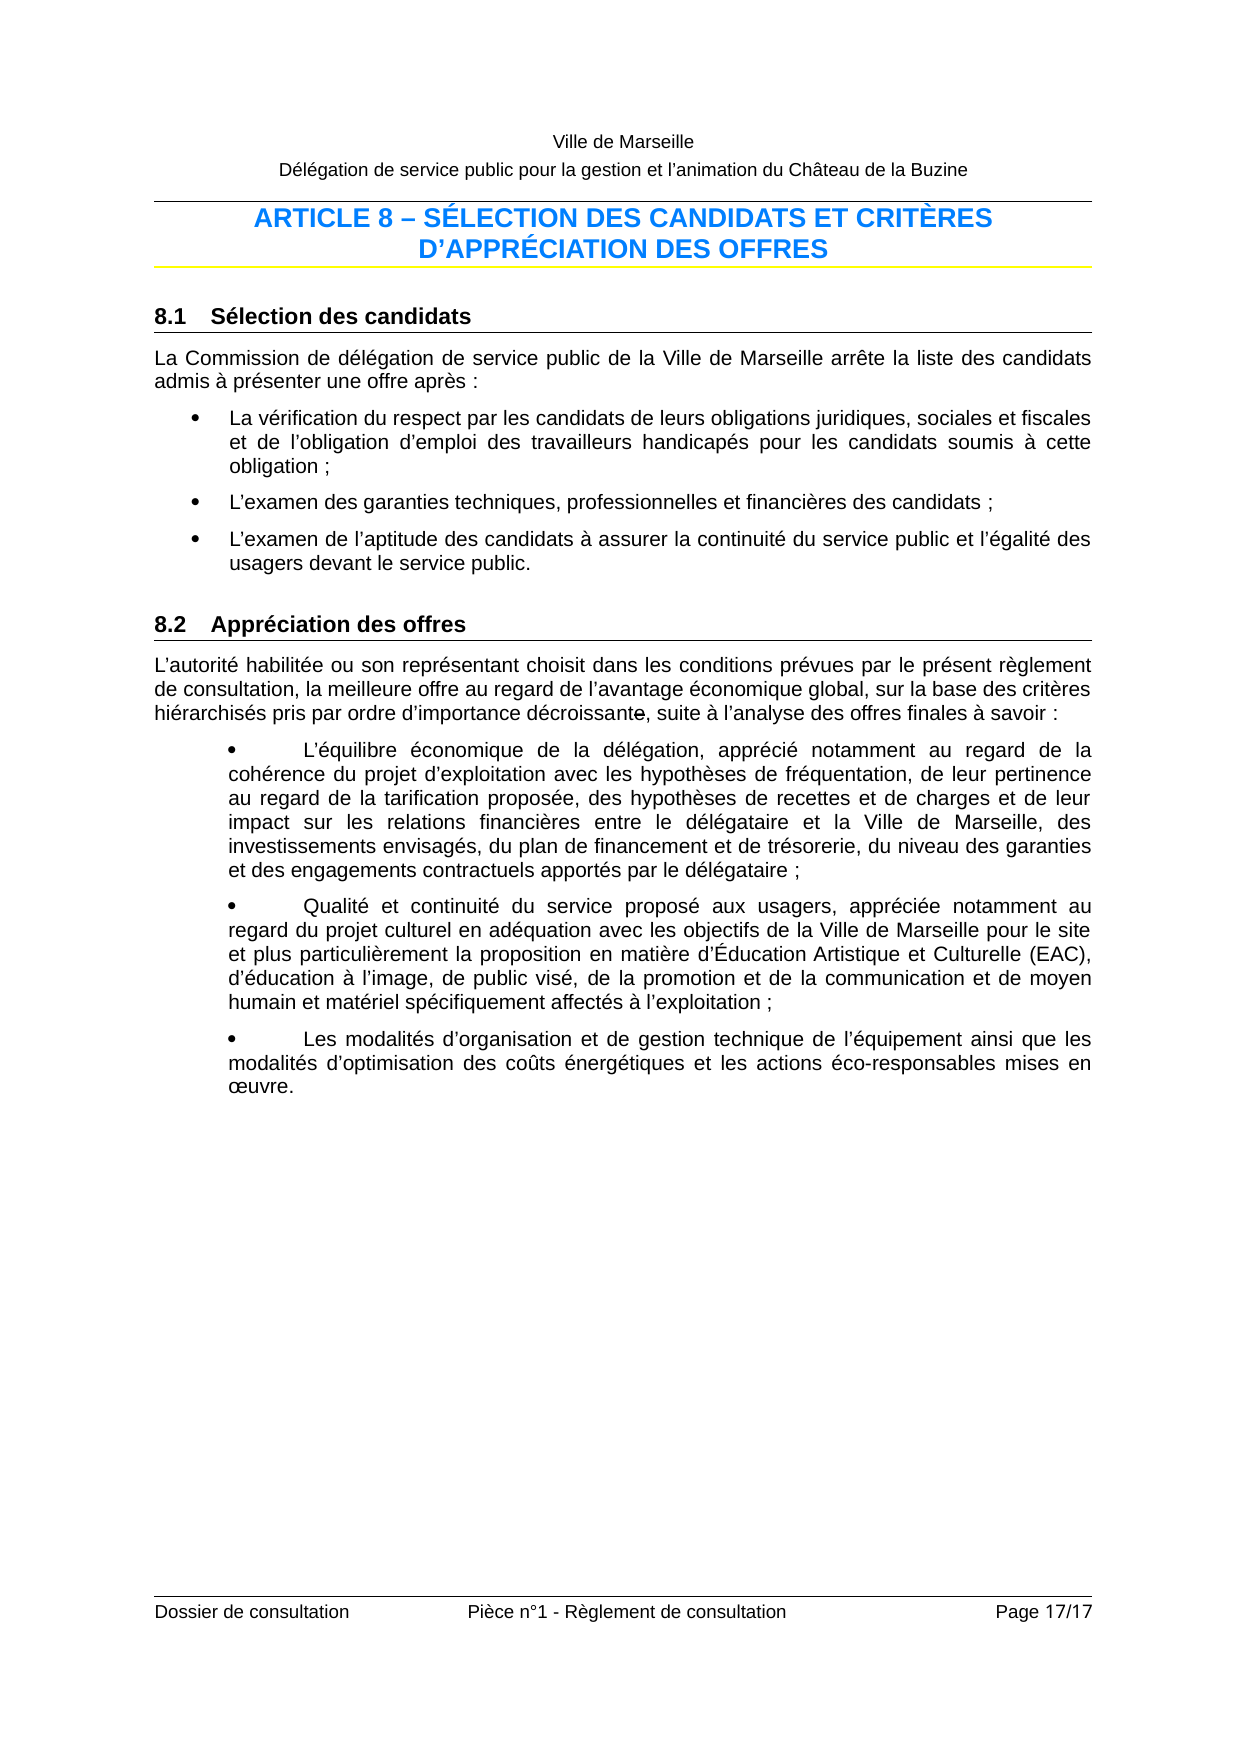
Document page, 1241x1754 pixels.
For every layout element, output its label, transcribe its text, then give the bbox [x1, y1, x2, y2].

text L’autorité habilitée ou son représentant choisit dans les conditions prévues par le présent règlement de consultation, la meilleure offre au regard de l’avantage économique global, sur la base des critères hiérarchisés pris par ordre d’importance décroissante, suite à l’analyse des offres finales à savoir : [154, 653, 1092, 725]
list L’équilibre économique de la délégation, apprécié notamment au regard de la cohérence du projet d’exploitation avec les hypothèses de fréquentation, de leur pertinence au regard de la tarification proposée, des hypothèses de recettes et de charges et de leur impact sur les relations financières entre le délégataire et la Ville de Marseille, des investissements envisagés, du plan de financement et de trésorerie, du niveau des garanties et des engagements contractuels apportés par le délégataire ; [228, 738, 1092, 881]
list L’examen des garanties techniques, professionnelles et financières des candidats ; [192, 490, 1092, 514]
text La Commission de délégation de service public de la Ville de Marseille arrête la liste des candidats admis à présenter une offre après : [154, 345, 1092, 393]
list L’examen de l’aptitude des candidats à assurer la continuité du service public et l’égalité des usagers devant le service public. [192, 527, 1092, 575]
list Qualité et continuité du service proposé aux usagers, appréciée notamment au regard du projet culturel en adéquation avec les objectifs de la Ville de Marseille pour le site et plus particulièrement la proposition en matière d’Éducation Artistique et Culturelle (EAC), d’éducation à l’image, de public visé, de la promotion et de la communication et de moyen humain et matériel spécifiquement affectés à l’exploitation ; [228, 894, 1092, 1014]
subtitle ARTICLE 8 – SÉLECTION DES CANDIDATS ET CRITÈRES D’APPRÉCIATION DES OFFRES [154, 202, 1092, 266]
list Les modalités d’organisation et de gestion technique de l’équipement ainsi que les modalités d’optimisation des coûts énergétiques et les actions éco-responsables mises en œuvre. [228, 1026, 1092, 1098]
list La vérification du respect par les candidats de leurs obligations juridiques, sociales et fiscales et de l’obligation d’emploi des travailleurs handicapés pour les candidats soumis à cette obligation ; [192, 406, 1092, 478]
subtitle 8.1 Sélection des candidats [154, 303, 1092, 332]
subtitle 8.2 Appréciation des offres [154, 611, 1092, 640]
